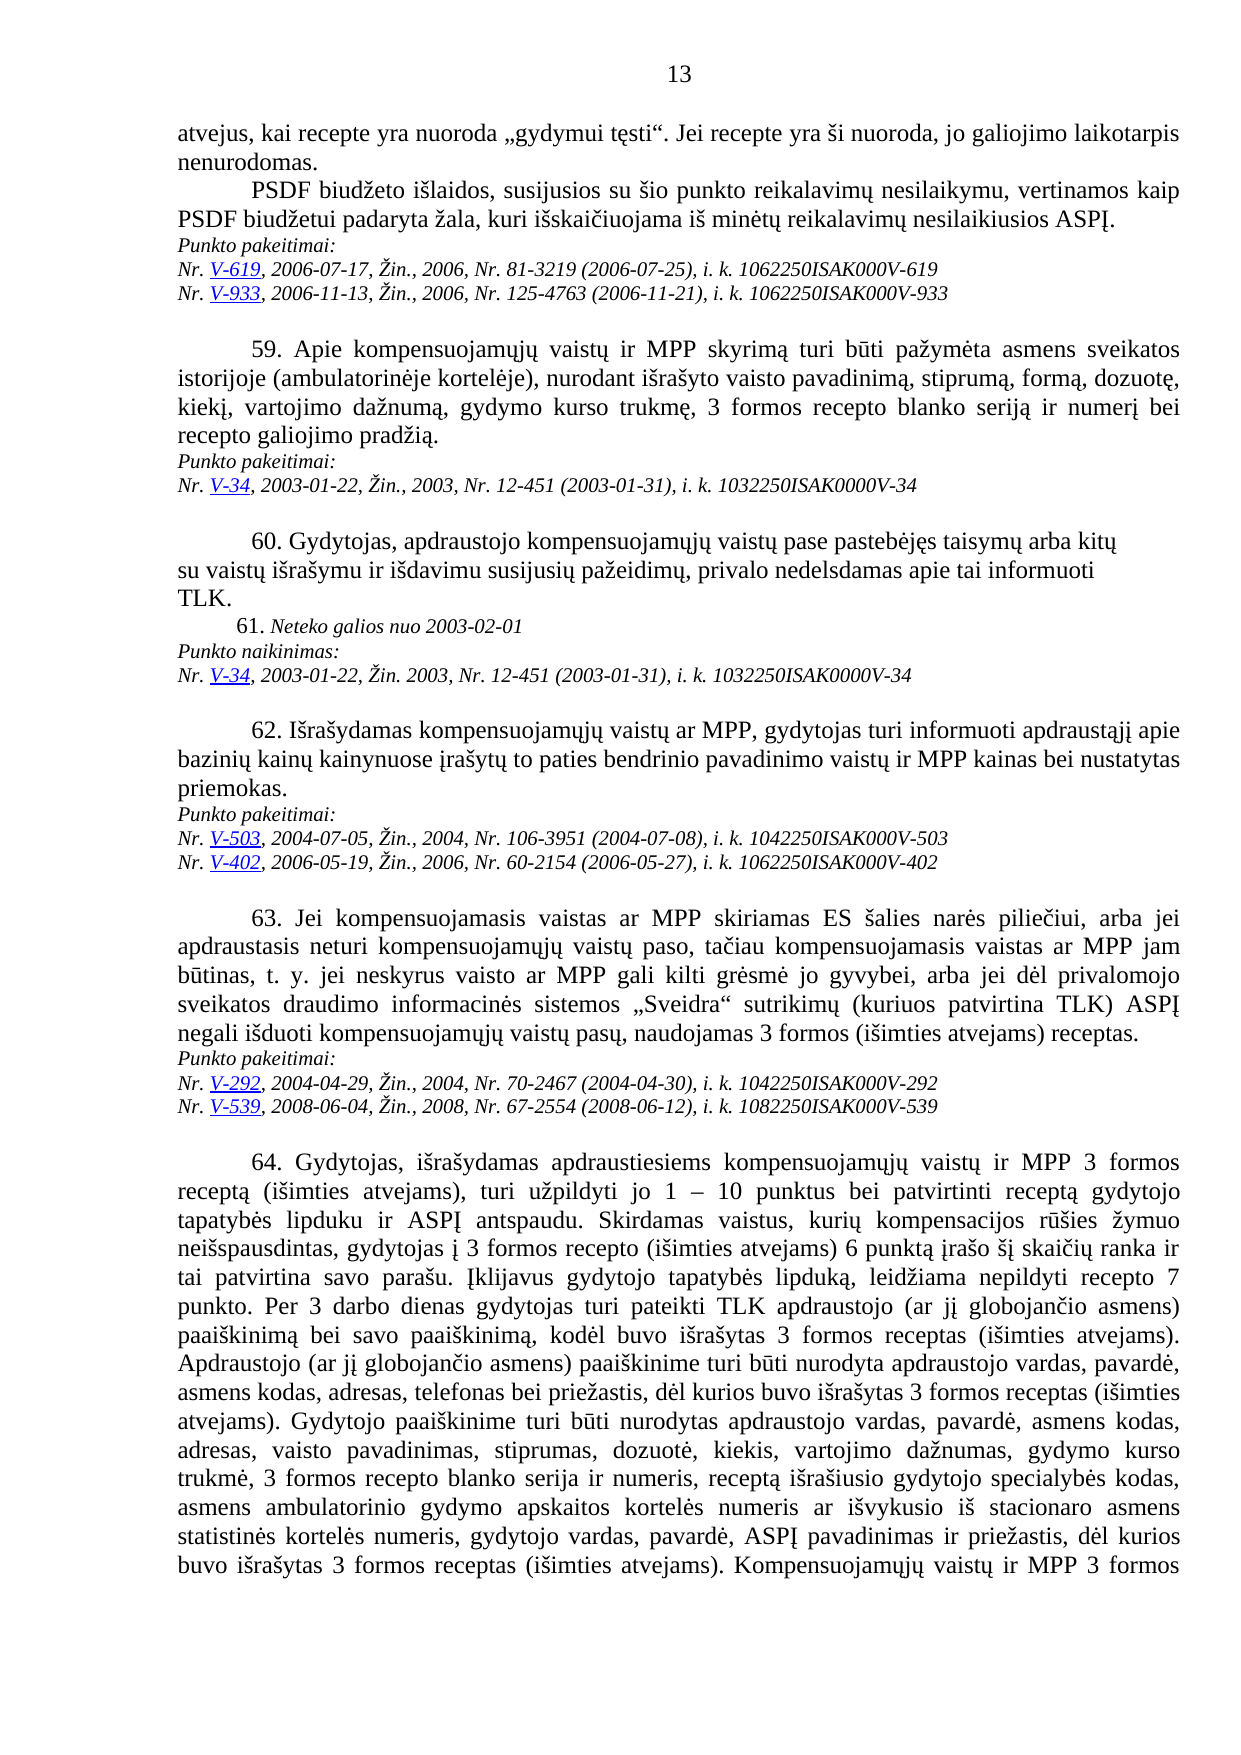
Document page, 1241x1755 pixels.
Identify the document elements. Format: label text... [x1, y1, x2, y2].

text Punkto naikinimas: [177, 638, 1181, 663]
text Nr. V-619, 2006-07-17, Žin., 2006, Nr. 81-3219 (2006-07-25), i. k. 1062250ISAK000V-619 [177, 257, 1181, 281]
text atvejus, kai recepte yra nuoroda „gydymui tęsti“. Jei recepte yra ši nuoroda, jo galiojimo laikotarpis nenurodomas. [177, 118, 1181, 176]
text Nr. V-34, 2003-01-22, Žin. 2003, Nr. 12-451 (2003-01-31), i. k. 1032250ISAK0000V-34 [177, 663, 1181, 687]
text 60. Gydytojas, apdraustojo kompensuojamųjų vaistų pase pastebėjęs taisymų arba kitų su vaistų išrašymu ir išdavimu susijusių pažeidimų, privalo nedelsdamas apie tai informuoti TLK. [177, 526, 1122, 612]
text PSDF biudžeto išlaidos, susijusios su šio punkto reikalavimų nesilaikymu, vertinamos kaip PSDF biudžetui padaryta žala, kuri išskaičiuojama iš minėtų reikalavimų nesilaikiusios ASPĮ. [177, 176, 1181, 233]
text Nr. V-503, 2004-07-05, Žin., 2004, Nr. 106-3951 (2004-07-08), i. k. 1042250ISAK000V-503 [177, 826, 1181, 850]
text 64. Gydytojas, išrašydamas apdraustiesiems kompensuojamųjų vaistų ir MPP 3 formos receptą (išimties atvejams), turi užpildyti jo 1 – 10 punktus bei patvirtinti receptą gydytojo tapatybės lipduku ir ASPĮ antspaudu. Skirdamas vaistus, kurių kompensacijos rūšies žymuo neišspausdintas, gydytojas į 3 formos recepto (išimties atvejams) 6 punktą įrašo šį skaičių ranka ir tai patvirtina savo parašu. Įklijavus gydytojo tapatybės lipduką, leidžiama nepildyti recepto 7 punkto. Per 3 darbo dienas gydytojas turi pateikti TLK apdraustojo (ar jį globojančio asmens) paaiškinimą bei savo paaiškinimą, kodėl buvo išrašytas 3 formos receptas (išimties atvejams). Apdraustojo (ar jį globojančio asmens) paaiškinime turi būti nurodyta apdraustojo vardas, pavardė, asmens kodas, adresas, telefonas bei priežastis, dėl kurios buvo išrašytas 3 formos receptas (išimties atvejams). Gydytojo paaiškinime turi būti nurodytas apdraustojo vardas, pavardė, asmens kodas, adresas, vaisto pavadinimas, stiprumas, dozuotė, kiekis, vartojimo dažnumas, gydymo kurso trukmė, 3 formos recepto blanko serija ir numeris, receptą išrašiusio gydytojo specialybės kodas, asmens ambulatorinio gydymo apskaitos kortelės numeris ar išvykusio iš stacionaro asmens statistinės kortelės numeris, gydytojo vardas, pavardė, ASPĮ pavadinimas ir priežastis, dėl kurios buvo išrašytas 3 formos receptas (išimties atvejams). Kompensuojamųjų vaistų ir MPP 3 formos [177, 1147, 1181, 1578]
text Punkto pakeitimai: [177, 449, 1181, 473]
text Nr. V-539, 2008-06-04, Žin., 2008, Nr. 67-2554 (2008-06-12), i. k. 1082250ISAK000V-539 [177, 1094, 1181, 1118]
text Punkto pakeitimai: [177, 233, 1181, 257]
text 61. Neteko galios nuo 2003-02-01 [177, 612, 1181, 638]
text Punkto pakeitimai: [177, 802, 1181, 826]
text Nr. V-933, 2006-11-13, Žin., 2006, Nr. 125-4763 (2006-11-21), i. k. 1062250ISAK000V-933 [177, 281, 1181, 305]
text 62. Išrašydamas kompensuojamųjų vaistų ar MPP, gydytojas turi informuoti apdraustąjį apie bazinių kainų kainynuose įrašytų to paties bendrinio pavadinimo vaistų ir MPP kainas bei nustatytas priemokas. [177, 715, 1181, 802]
text Nr. V-34, 2003-01-22, Žin., 2003, Nr. 12-451 (2003-01-31), i. k. 1032250ISAK0000V-34 [177, 473, 1181, 497]
text Nr. V-402, 2006-05-19, Žin., 2006, Nr. 60-2154 (2006-05-27), i. k. 1062250ISAK000V-402 [177, 850, 1181, 874]
text Punkto pakeitimai: [177, 1046, 1181, 1070]
text Nr. V-292, 2004-04-29, Žin., 2004, Nr. 70-2467 (2004-04-30), i. k. 1042250ISAK000V-292 [177, 1070, 1181, 1094]
text 59. Apie kompensuojamųjų vaistų ir MPP skyrimą turi būti pažymėta asmens sveikatos istorijoje (ambulatorinėje kortelėje), nurodant išrašyto vaisto pavadinimą, stiprumą, formą, dozuotę, kiekį, vartojimo dažnumą, gydymo kurso trukmę, 3 formos recepto blanko seriją ir numerį bei recepto galiojimo pradžią. [177, 334, 1181, 449]
text 63. Jei kompensuojamasis vaistas ar MPP skiriamas ES šalies narės piliečiui, arba jei apdraustasis neturi kompensuojamųjų vaistų paso, tačiau kompensuojamasis vaistas ar MPP jam būtinas, t. y. jei neskyrus vaisto ar MPP gali kilti grėsmė jo gyvybei, arba jei dėl privalomojo sveikatos draudimo informacinės sistemos „Sveidra“ sutrikimų (kuriuos patvirtina TLK) ASPĮ negali išduoti kompensuojamųjų vaistų pasų, naudojamas 3 formos (išimties atvejams) receptas. [177, 903, 1181, 1046]
